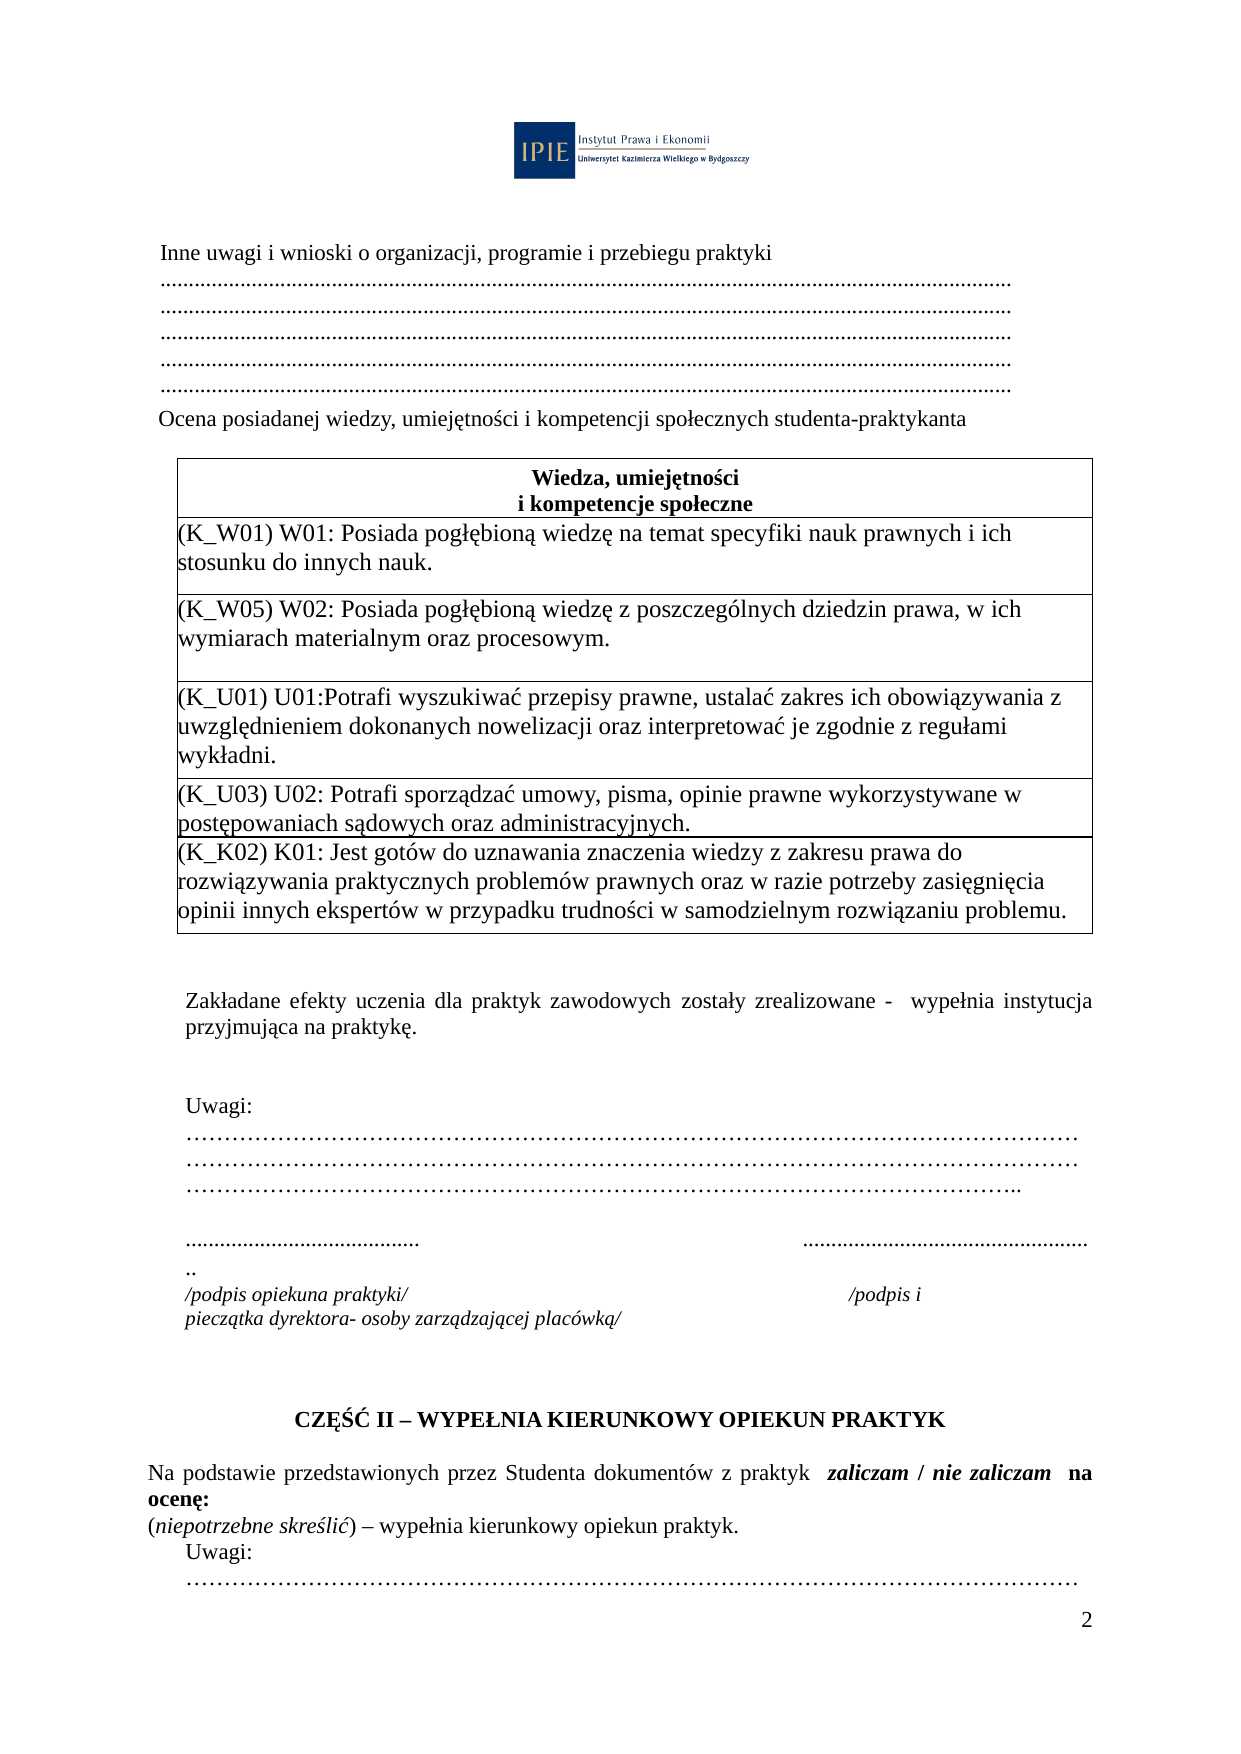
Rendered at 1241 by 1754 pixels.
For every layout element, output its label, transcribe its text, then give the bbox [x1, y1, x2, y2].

text ..................................................................................................................................................... [160, 371, 1093, 397]
text ..................................................................................................................................................... [160, 318, 1093, 344]
table_cell (K_U01) U01:Potrafi wyszukiwać przepisy prawne, ustalać zakres ich obowiązywania z uwzględnieniem dokonanych nowelizacji oraz interpretować je zgodnie z regułami wykładni. [178, 682, 1092, 778]
table_cell (K_W01) W01: Posiada pogłębioną wiedzę na temat specyfiki nauk prawnych i ich stosunku do innych nauk. [178, 518, 1092, 593]
table_cell (K_W05) W02: Posiada pogłębioną wiedzę z poszczególnych dziedzin prawa, w ich wymiarach materialnym oraz procesowym. [178, 595, 1092, 681]
text /podpis opiekuna praktyki/ /podpis i pieczątka dyrektora- osoby zarządzającej placówką/ [185, 1281, 994, 1329]
text ..................................................................................................................................................... [160, 266, 1093, 292]
table_cell (K_U03) U02: Potrafi sporządzać umowy, pisma, opinie prawne wykorzystywane w postępowaniach sądowych oraz administracyjnych. [178, 779, 1092, 836]
text Inne uwagi i wnioski o organizacji, programie i przebiegu praktyki [160, 239, 1093, 266]
table_header Wiedza, umiejętności i kompetencje społeczne [178, 459, 1092, 517]
text CZĘŚĆ II – WYPEŁNIA KIERUNKOWY OPIEKUN PRAKTYK [148, 1406, 1093, 1433]
list Na podstawie przedstawionych przez Studenta dokumentów z praktyk zaliczam / nie zaliczam na ocenę: (niepotrzebne skreślić) – wypełnia kierunkowy opiekun praktyk. [148, 1459, 1093, 1538]
text Ocena posiadanej wiedzy, umiejętności i kompetencji społecznych studenta-praktykanta [158, 405, 1018, 431]
text Uwagi:……………………………………………………………………………………………………… [185, 1538, 1093, 1591]
text ......................................... .................................................... [185, 1224, 1093, 1281]
text ..................................................................................................................................................... [160, 344, 1093, 371]
text Uwagi:……………………………………………………………………………………………………………………………………………………………………………………………………………………………………………………………………………………………………………….. [185, 1066, 1093, 1198]
text ..................................................................................................................................................... [160, 292, 1093, 318]
table_cell (K_K02) K01: Jest gotów do uznawania znaczenia wiedzy z zakresu prawa do rozwiązywania praktycznych problemów prawnych oraz w razie potrzeby zasięgnięcia opinii innych ekspertów w przypadku trudności w samodzielnym rozwiązaniu problemu. [178, 838, 1092, 933]
text Zakładane efekty uczenia dla praktyk zawodowych zostały zrealizowane - wypełnia instytucja przyjmująca na praktykę. [185, 987, 1093, 1039]
